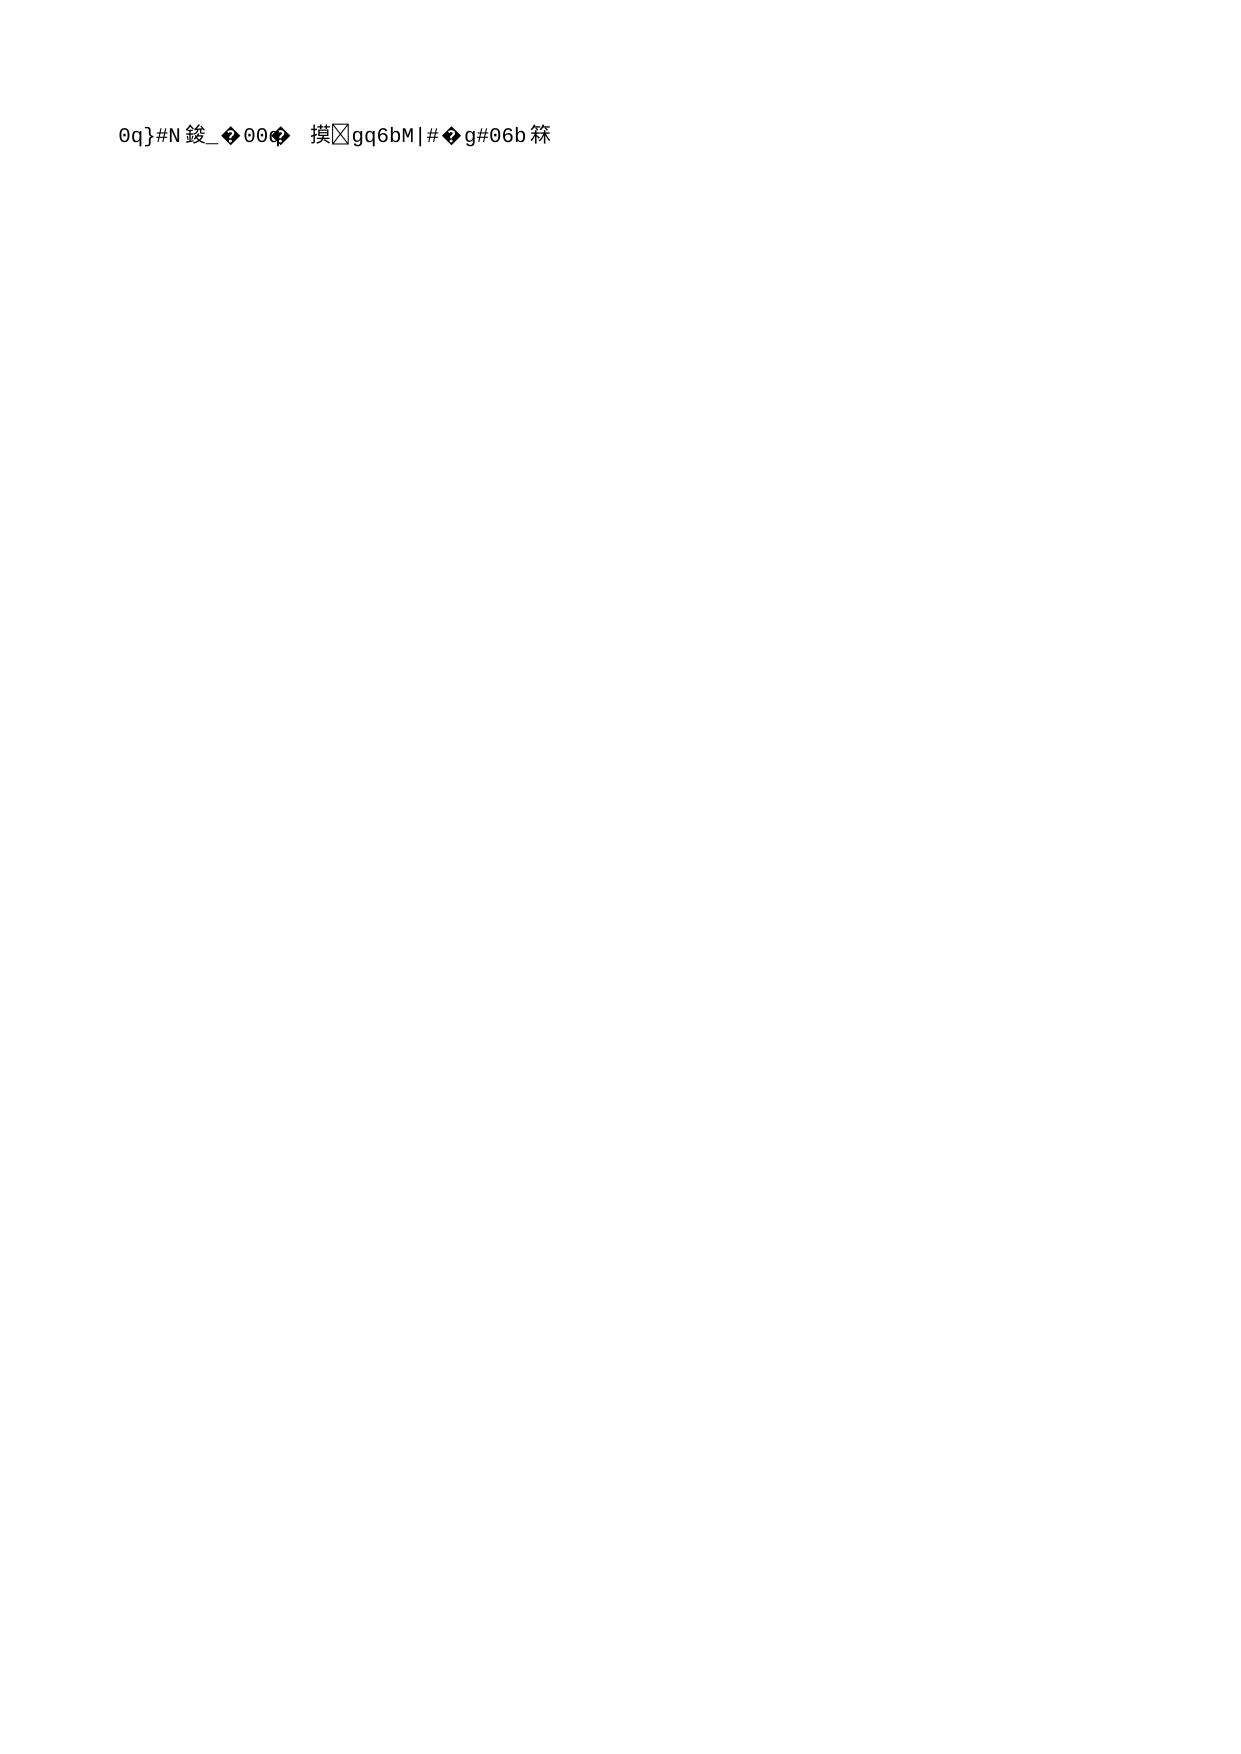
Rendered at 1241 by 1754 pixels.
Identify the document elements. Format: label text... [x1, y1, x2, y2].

text 0q}#N鋑_�00�q摸gq6bM|#�g#06b箖 [118, 118, 1122, 148]
